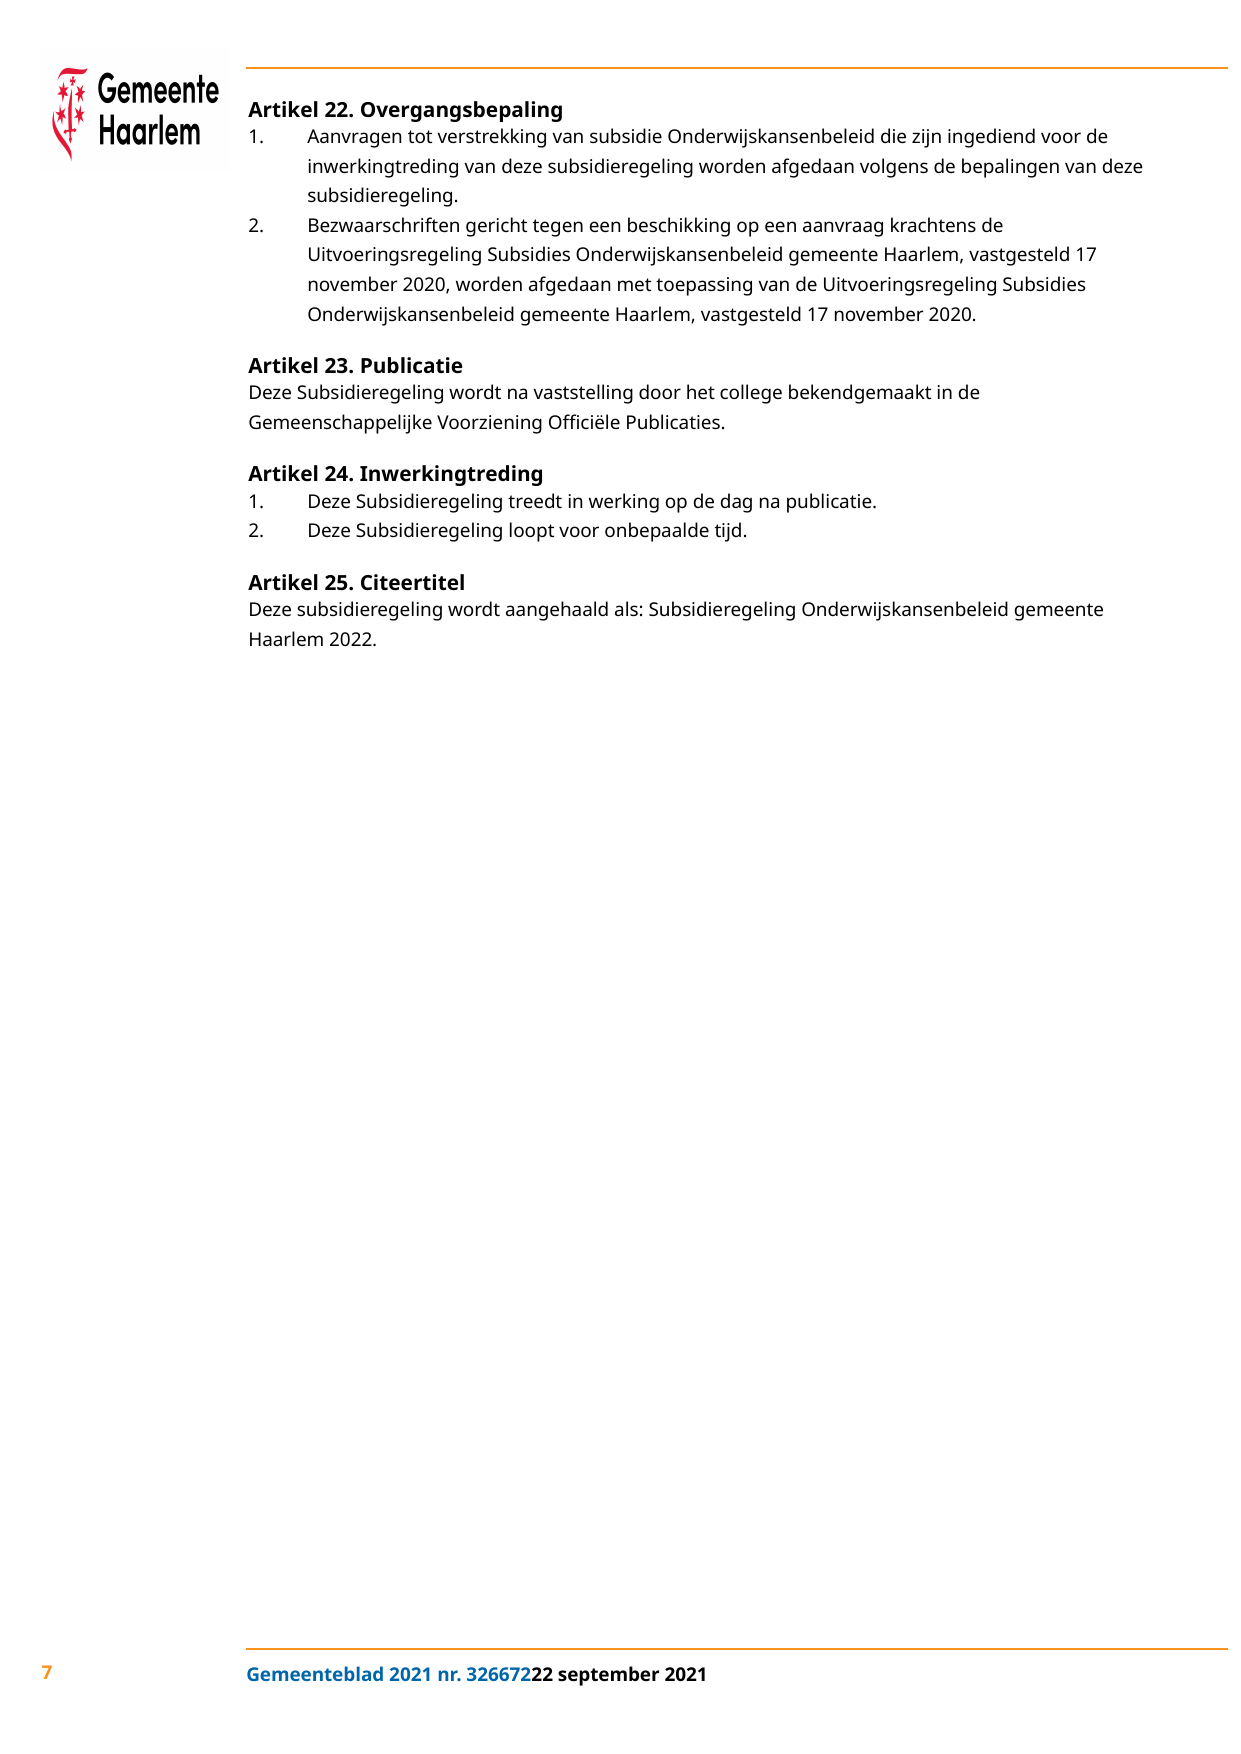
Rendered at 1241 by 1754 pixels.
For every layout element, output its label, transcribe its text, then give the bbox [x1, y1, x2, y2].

list Aanvragen tot verstrekking van subsidie Onderwijskansenbeleid die zijn ingediend voor de inwerkingtreding van deze subsidieregeling worden afgedaan volgens de bepalingen van deze subsidieregeling. [248, 123, 1152, 208]
list Bezwaarschriften gericht tegen een beschikking op een aanvraag krachtens de Uitvoeringsregeling Subsidies Onderwijskansenbeleid gemeente Haarlem, vastgesteld 17 november 2020, worden afgedaan met toepassing van de Uitvoeringsregeling Subsidies Onderwijskansenbeleid gemeente Haarlem, vastgesteld 17 november 2020. [248, 212, 1152, 326]
text Artikel 23. Publicatie [248, 351, 1152, 379]
text Deze Subsidieregeling wordt na vaststelling door het college bekendgemaakt in de Gemeenschappelijke Voorziening Officiële Publicaties. [248, 379, 1152, 435]
text Artikel 25. Citeertitel [248, 568, 1152, 596]
list Deze Subsidieregeling loopt voor onbepaalde tijd. [248, 518, 1152, 543]
list Deze Subsidieregeling treedt in werking op de dag na publicatie. [248, 488, 1152, 514]
text Artikel 22. Overgangsbepaling [248, 95, 1152, 123]
text Artikel 24. Inwerkingtreding [248, 459, 1152, 488]
picture [41, 47, 231, 172]
text Deze subsidieregeling wordt aangehaald als: Subsidieregeling Onderwijskansenbeleid gemeente Haarlem 2022. [248, 596, 1152, 652]
